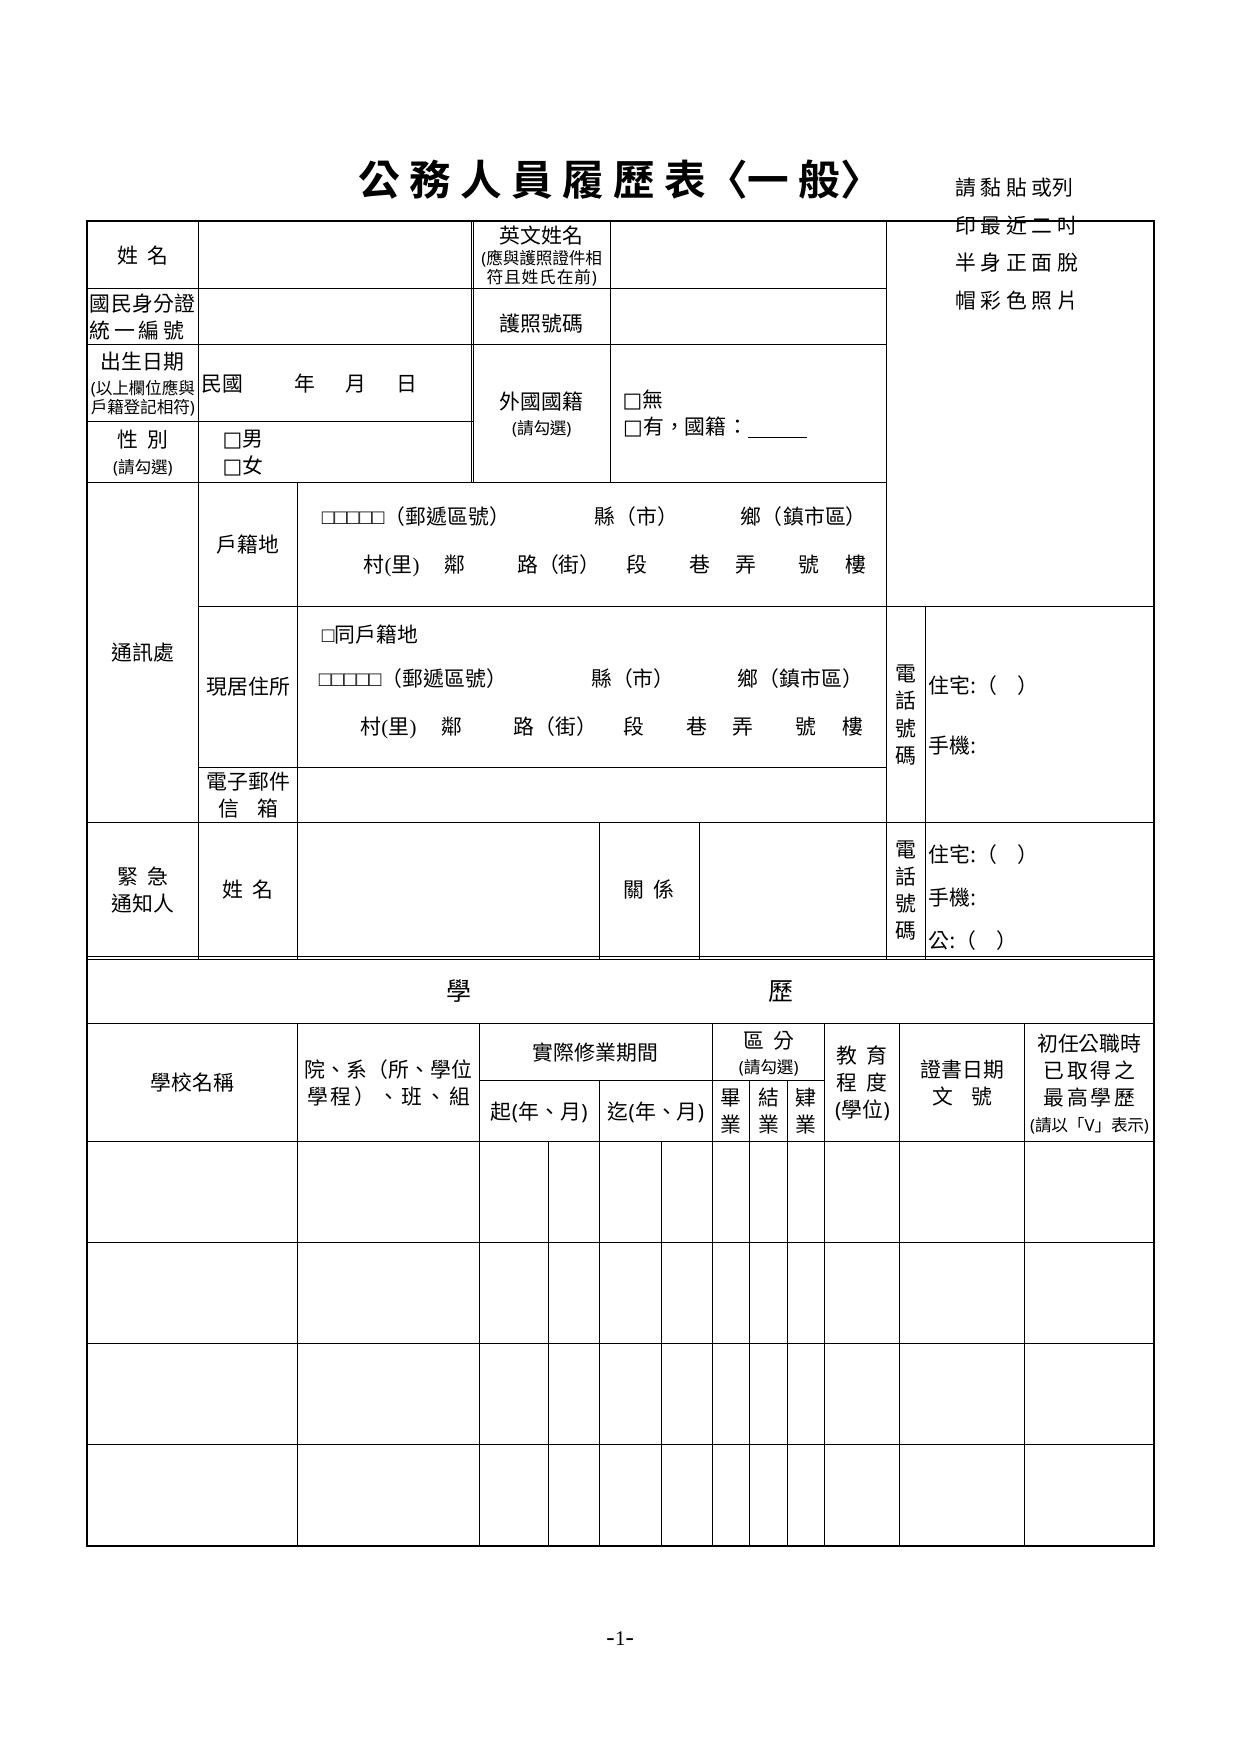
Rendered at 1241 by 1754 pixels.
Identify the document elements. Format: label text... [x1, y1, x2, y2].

table_cell 緊 急 通知人 [88, 823, 198, 956]
table_cell [1025, 1445, 1153, 1545]
table_cell [825, 1344, 899, 1444]
table_cell [480, 1445, 548, 1545]
table_cell 關 係 [600, 823, 699, 956]
table_cell 通訊處 [88, 483, 198, 822]
table_cell [298, 1344, 479, 1444]
table_cell 電話號碼 [887, 823, 925, 956]
table_cell [298, 1445, 479, 1545]
table_cell [298, 1142, 479, 1242]
table_cell 出生日期 (以上欄位應與戶籍登記相符) [88, 345, 198, 421]
table_cell [825, 1243, 899, 1343]
table_cell [887, 482, 1153, 606]
table_cell 住宅:（ ） 手機: 公:（ ） [926, 823, 1153, 956]
table_header [611, 222, 886, 288]
table_cell [788, 1445, 824, 1545]
table_cell [900, 1445, 1024, 1545]
table_cell [788, 1142, 824, 1242]
table_cell [1025, 1243, 1153, 1343]
table_cell 肄業 [788, 1081, 824, 1141]
table_cell [900, 1142, 1024, 1242]
table_cell [825, 1445, 899, 1545]
table_cell [662, 1142, 712, 1242]
table_cell [713, 1445, 749, 1545]
table_cell [480, 1243, 548, 1343]
table_cell 實際修業期間 [480, 1024, 712, 1080]
table_cell [600, 1142, 661, 1242]
table_cell [1025, 1142, 1153, 1242]
table_cell [600, 1445, 661, 1545]
table_cell 畢業 [713, 1081, 749, 1141]
table_cell 住宅:（ ） 手機: [926, 607, 1153, 822]
table_cell [887, 421, 1153, 482]
table_cell [750, 1243, 787, 1343]
table_cell 性 別 (請勾選) [88, 422, 198, 482]
table_cell 學校名稱 [88, 1024, 297, 1141]
table_cell [480, 1344, 548, 1444]
table_cell [788, 1243, 824, 1343]
table_cell [662, 1344, 712, 1444]
table_cell [298, 1243, 479, 1343]
table_cell [713, 1344, 749, 1444]
table_cell [480, 1142, 548, 1242]
table_cell [662, 1445, 712, 1545]
table_header 姓 名 [88, 222, 198, 288]
table_cell 戶籍地 [199, 483, 297, 606]
table_header [199, 222, 471, 288]
table_cell 電話號碼 [887, 607, 925, 822]
table_cell [713, 1243, 749, 1343]
table_cell [788, 1344, 824, 1444]
table_cell 電子郵件 信 箱 [199, 768, 297, 822]
table_cell [750, 1142, 787, 1242]
table_cell [887, 344, 1153, 421]
table_cell 外國國籍 (請勾選) [474, 345, 610, 482]
table_cell 護照號碼 [474, 289, 610, 343]
table_header [887, 222, 1153, 288]
table_cell [88, 1243, 297, 1343]
table_cell 初任公職時 已取得之 最高學歷 (請以「V」表示) [1025, 1024, 1153, 1141]
table_cell [825, 1142, 899, 1242]
table_header 英文姓名 (應與護照證件相符且姓氏在前) [474, 222, 610, 288]
table_cell 迄(年、月) [600, 1081, 712, 1141]
table_cell [1025, 1344, 1153, 1444]
table_cell [549, 1445, 599, 1545]
table_cell [611, 289, 886, 343]
table_cell [88, 1142, 297, 1242]
table_cell [600, 1243, 661, 1343]
table_cell [298, 768, 886, 822]
table_cell [88, 1445, 297, 1545]
table_cell [600, 1344, 661, 1444]
table_cell [549, 1243, 599, 1343]
table_cell [298, 823, 599, 956]
table_cell 院、系（所、學位 學程）、班、組 [298, 1024, 479, 1141]
table_cell [700, 823, 886, 956]
table_cell [662, 1243, 712, 1343]
table_cell □□□□□（郵遞區號） 縣（市） 鄉（鎮市區） 村(里) 鄰 路（街） 段 巷 弄 號 樓 [298, 483, 886, 606]
table_cell [900, 1344, 1024, 1444]
table_cell □同戶籍地 □□□□□（郵遞區號） 縣（市） 鄉（鎮市區） 村(里) 鄰 路（街） 段 巷 弄 號 樓 [298, 607, 886, 767]
table_cell [900, 1243, 1024, 1343]
table_cell 證書日期 文 號 [900, 1024, 1024, 1141]
table_cell □男 □女 [199, 422, 471, 482]
table_cell [88, 1344, 297, 1444]
table_cell [549, 1142, 599, 1242]
table_cell 結業 [750, 1081, 787, 1141]
table_cell [199, 289, 471, 343]
table_cell [750, 1344, 787, 1444]
table_cell □無 □有，國籍： [611, 345, 886, 482]
table_cell 姓 名 [199, 823, 297, 956]
table_cell 現居住所 [199, 607, 297, 767]
table_cell 民國 年 月 日 [199, 345, 471, 421]
table_cell 區 分 (請勾選) [713, 1024, 824, 1080]
table_cell 國民身分證統一編號 [88, 289, 198, 343]
table_cell 起(年、月) [480, 1081, 599, 1141]
table_cell 教 育 程 度 (學位) [825, 1024, 899, 1141]
table_cell [713, 1142, 749, 1242]
table_cell [750, 1445, 787, 1545]
table_cell 學 歷 [88, 960, 1153, 1023]
table_cell [549, 1344, 599, 1444]
text 公 務 人 員 履 歷 表〈一 般〉 [89, 148, 1152, 208]
table_cell [887, 288, 1153, 343]
